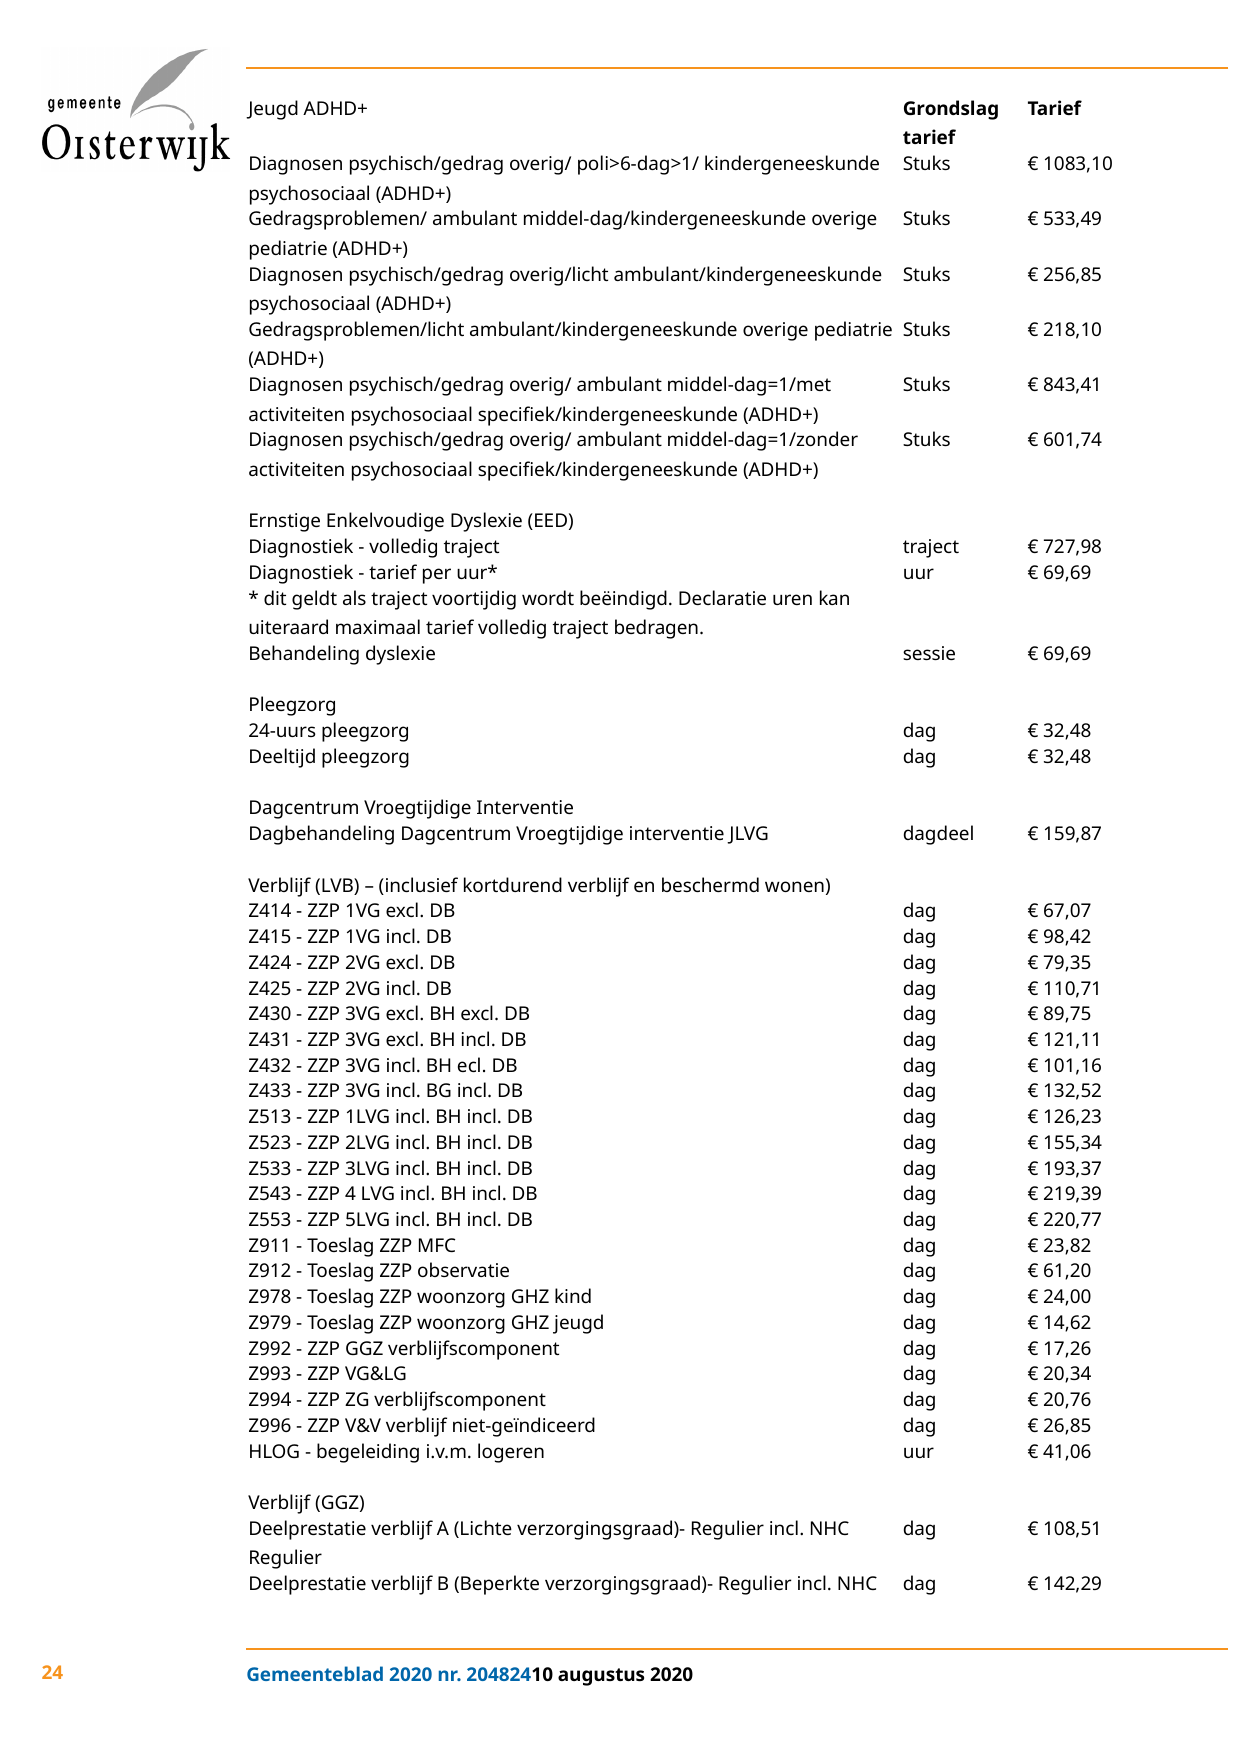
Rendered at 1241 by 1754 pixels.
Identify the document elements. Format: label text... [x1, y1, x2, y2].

table_cell € 843,41 [1027, 371, 1152, 427]
table_cell [1027, 795, 1152, 820]
table_cell uur [903, 559, 1027, 585]
table_cell Z513 - ZZP 1LVG incl. BH incl. DB [248, 1103, 903, 1129]
table_cell Z979 - Toeslag ZZP woonzorg GHZ jeugd [248, 1309, 903, 1335]
table_cell Diagnosen psychisch/gedrag overig/ poli>6-dag>1/ kindergeneeskunde psychosociaal (ADHD+) [248, 150, 903, 205]
table_cell Z996 - ZZP V&V verblijf niet-geïndiceerd [248, 1412, 903, 1438]
table_cell Grondslag tarief [903, 95, 1027, 150]
table_cell Z553 - ZZP 5LVG incl. BH incl. DB [248, 1206, 903, 1232]
table_cell [903, 1464, 1027, 1489]
table_cell dag [903, 1284, 1027, 1309]
table_cell [248, 666, 903, 692]
table_cell [903, 666, 1027, 692]
table_cell € 98,42 [1027, 923, 1152, 949]
table_cell dag [903, 1052, 1027, 1078]
table_cell dag [903, 1155, 1027, 1181]
table_cell [1027, 1489, 1152, 1515]
table_cell [1027, 846, 1152, 872]
table_cell € 20,76 [1027, 1386, 1152, 1412]
table_cell uur [903, 1438, 1027, 1463]
table_cell Verblijf (LVB) – (inclusief kortdurend verblijf en beschermd wonen) [248, 872, 903, 897]
table_cell Z424 - ZZP 2VG excl. DB [248, 949, 903, 975]
table_cell dag [903, 1103, 1027, 1129]
table_cell Stuks [903, 316, 1027, 371]
table_cell dag [903, 1181, 1027, 1206]
table_cell [903, 769, 1027, 794]
table_cell [248, 846, 903, 872]
table_cell dag [903, 1515, 1027, 1570]
table_cell dag [903, 1129, 1027, 1155]
table_cell € 533,49 [1027, 205, 1152, 261]
table_cell € 89,75 [1027, 1000, 1152, 1026]
table_cell Z425 - ZZP 2VG incl. DB [248, 975, 903, 1000]
table_cell € 110,71 [1027, 975, 1152, 1000]
table_cell Deelprestatie verblijf A (Lichte verzorgingsgraad)- Regulier incl. NHC Regulier [248, 1515, 903, 1570]
table_cell € 256,85 [1027, 261, 1152, 316]
table_cell [1027, 1464, 1152, 1489]
table_cell dag [903, 1361, 1027, 1386]
table_cell € 79,35 [1027, 949, 1152, 975]
table_cell € 41,06 [1027, 1438, 1152, 1463]
table_cell € 218,10 [1027, 316, 1152, 371]
table_cell Z912 - Toeslag ZZP observatie [248, 1258, 903, 1283]
table_cell sessie [903, 640, 1027, 666]
table_cell [1027, 585, 1152, 640]
table_cell Jeugd ADHD+ [248, 95, 903, 150]
table_cell dag [903, 1335, 1027, 1361]
table_cell Stuks [903, 427, 1027, 482]
table_cell Z432 - ZZP 3VG incl. BH ecl. DB [248, 1052, 903, 1078]
table_cell [903, 585, 1027, 640]
table_cell € 1083,10 [1027, 150, 1152, 205]
table_cell [903, 508, 1027, 533]
table_cell € 108,51 [1027, 1515, 1152, 1570]
table_cell € 17,26 [1027, 1335, 1152, 1361]
table_cell [248, 482, 903, 508]
table_cell Deelprestatie verblijf B (Beperkte verzorgingsgraad)- Regulier incl. NHC [248, 1570, 903, 1596]
table_cell dag [903, 743, 1027, 769]
table_cell € 121,11 [1027, 1026, 1152, 1052]
table_cell [903, 482, 1027, 508]
table_cell Z911 - Toeslag ZZP MFC [248, 1232, 903, 1258]
table_cell 24-uurs pleegzorg [248, 718, 903, 743]
table_cell Dagcentrum Vroegtijdige Interventie [248, 795, 903, 820]
table_cell Z993 - ZZP VG&LG [248, 1361, 903, 1386]
table_cell Behandeling dyslexie [248, 640, 903, 666]
table_cell dag [903, 718, 1027, 743]
table_cell Z431 - ZZP 3VG excl. BH incl. DB [248, 1026, 903, 1052]
table_cell € 220,77 [1027, 1206, 1152, 1232]
table_cell traject [903, 534, 1027, 559]
table_cell Z415 - ZZP 1VG incl. DB [248, 923, 903, 949]
table_cell [1027, 769, 1152, 794]
table_cell Stuks [903, 261, 1027, 316]
table_cell * dit geldt als traject voortijdig wordt beëindigd. Declaratie uren kan uiteraard maximaal tarief volledig traject bedragen. [248, 585, 903, 640]
table_cell Dagbehandeling Dagcentrum Vroegtijdige interventie JLVG [248, 820, 903, 846]
table_cell € 69,69 [1027, 559, 1152, 585]
table_cell € 193,37 [1027, 1155, 1152, 1181]
table_cell € 126,23 [1027, 1103, 1152, 1129]
table_cell [248, 1464, 903, 1489]
table_cell Diagnosen psychisch/gedrag overig/ ambulant middel-dag=1/zonder activiteiten psychosociaal specifiek/kindergeneeskunde (ADHD+) [248, 427, 903, 482]
table_cell Stuks [903, 371, 1027, 427]
table_cell € 61,20 [1027, 1258, 1152, 1283]
table_cell dag [903, 1026, 1027, 1052]
table_cell Gedragsproblemen/ ambulant middel-dag/kindergeneeskunde overige pediatrie (ADHD+) [248, 205, 903, 261]
picture [41, 47, 231, 172]
table_cell Gedragsproblemen/licht ambulant/kindergeneeskunde overige pediatrie (ADHD+) [248, 316, 903, 371]
table_cell € 132,52 [1027, 1078, 1152, 1103]
table_cell € 69,69 [1027, 640, 1152, 666]
table_cell Z523 - ZZP 2LVG incl. BH incl. DB [248, 1129, 903, 1155]
table_cell € 32,48 [1027, 718, 1152, 743]
table_cell [903, 846, 1027, 872]
table_cell Tarief [1027, 95, 1152, 150]
table_cell € 601,74 [1027, 427, 1152, 482]
table_cell dag [903, 1078, 1027, 1103]
table_cell [248, 769, 903, 794]
table_cell Verblijf (GGZ) [248, 1489, 903, 1515]
table_cell € 23,82 [1027, 1232, 1152, 1258]
table_cell [903, 872, 1027, 897]
table_cell [903, 795, 1027, 820]
table_cell [903, 692, 1027, 717]
table_cell [1027, 692, 1152, 717]
table_cell [903, 1489, 1027, 1515]
table_cell € 101,16 [1027, 1052, 1152, 1078]
table_cell Ernstige Enkelvoudige Dyslexie (EED) [248, 508, 903, 533]
table_cell Deeltijd pleegzorg [248, 743, 903, 769]
table_cell Z978 - Toeslag ZZP woonzorg GHZ kind [248, 1284, 903, 1309]
table_cell € 155,34 [1027, 1129, 1152, 1155]
table_cell Z533 - ZZP 3LVG incl. BH incl. DB [248, 1155, 903, 1181]
table_cell € 219,39 [1027, 1181, 1152, 1206]
table_cell [1027, 508, 1152, 533]
table_cell dag [903, 923, 1027, 949]
table_cell [1027, 482, 1152, 508]
table_cell Z430 - ZZP 3VG excl. BH excl. DB [248, 1000, 903, 1026]
table_cell Z543 - ZZP 4 LVG incl. BH incl. DB [248, 1181, 903, 1206]
table_cell € 20,34 [1027, 1361, 1152, 1386]
table_cell Diagnosen psychisch/gedrag overig/licht ambulant/kindergeneeskunde psychosociaal (ADHD+) [248, 261, 903, 316]
table_cell Diagnostiek - tarief per uur* [248, 559, 903, 585]
table_cell dag [903, 1206, 1027, 1232]
table_cell dag [903, 1232, 1027, 1258]
table_cell dag [903, 1412, 1027, 1438]
table_cell € 159,87 [1027, 820, 1152, 846]
table_cell HLOG - begeleiding i.v.m. logeren [248, 1438, 903, 1463]
table_cell dag [903, 975, 1027, 1000]
table_cell dag [903, 1000, 1027, 1026]
table_cell dag [903, 898, 1027, 923]
table_cell dag [903, 1386, 1027, 1412]
table_cell [1027, 666, 1152, 692]
table_cell € 14,62 [1027, 1309, 1152, 1335]
table_cell Z433 - ZZP 3VG incl. BG incl. DB [248, 1078, 903, 1103]
table_cell € 727,98 [1027, 534, 1152, 559]
table_cell dag [903, 1309, 1027, 1335]
table_cell Diagnosen psychisch/gedrag overig/ ambulant middel-dag=1/met activiteiten psychosociaal specifiek/kindergeneeskunde (ADHD+) [248, 371, 903, 427]
table_cell Pleegzorg [248, 692, 903, 717]
table_cell Z994 - ZZP ZG verblijfscomponent [248, 1386, 903, 1412]
table_cell Diagnostiek - volledig traject [248, 534, 903, 559]
table_cell dag [903, 1570, 1027, 1596]
table_cell dag [903, 949, 1027, 975]
table_cell € 67,07 [1027, 898, 1152, 923]
table_cell € 32,48 [1027, 743, 1152, 769]
table_cell € 26,85 [1027, 1412, 1152, 1438]
table_cell dag [903, 1258, 1027, 1283]
table_cell Stuks [903, 205, 1027, 261]
table_cell Z992 - ZZP GGZ verblijfscomponent [248, 1335, 903, 1361]
table_cell € 142,29 [1027, 1570, 1152, 1596]
table_cell dagdeel [903, 820, 1027, 846]
table_cell Z414 - ZZP 1VG excl. DB [248, 898, 903, 923]
table_cell Stuks [903, 150, 1027, 205]
table_cell € 24,00 [1027, 1284, 1152, 1309]
table_cell [1027, 872, 1152, 897]
